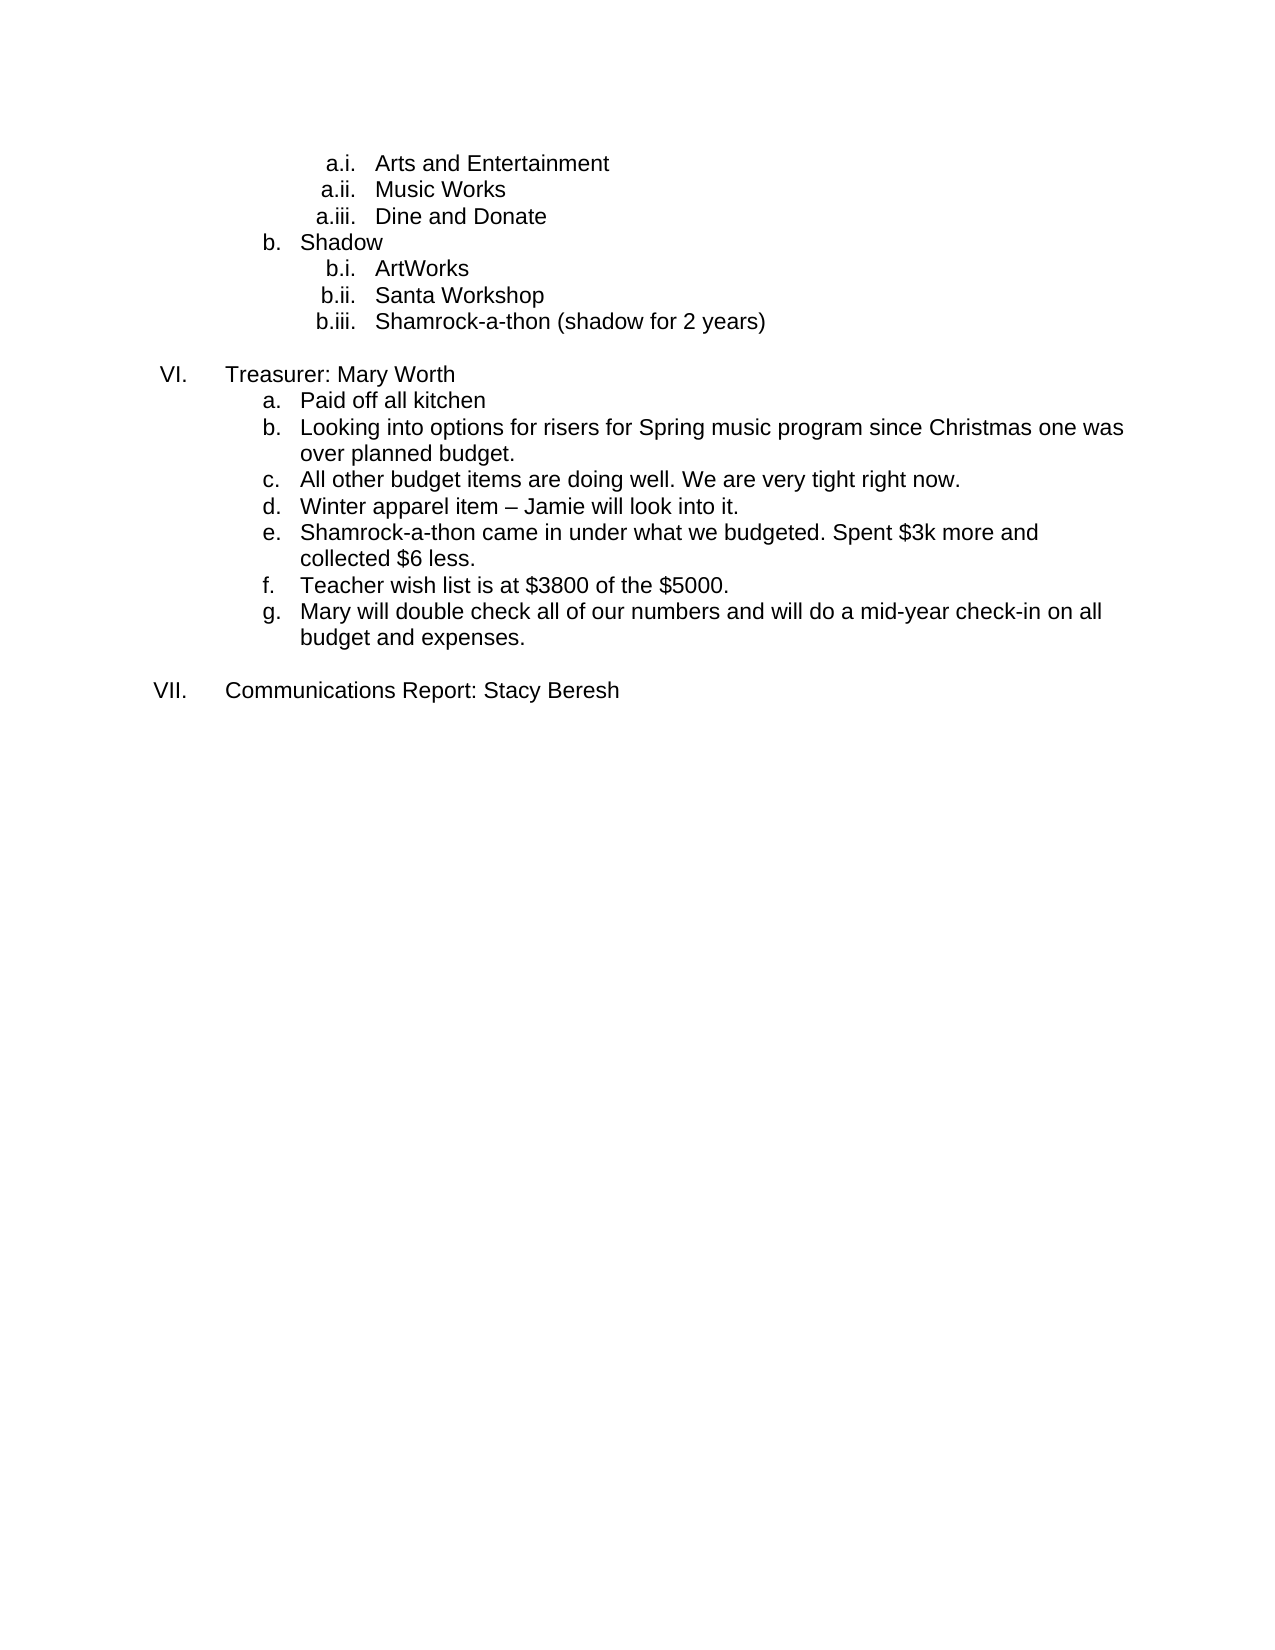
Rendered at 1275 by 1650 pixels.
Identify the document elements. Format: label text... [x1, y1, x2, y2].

list Looking into options for risers for Spring music program since Christmas one was over planned budget. [262, 413, 1125, 466]
list Santa Workshop [356, 282, 1125, 308]
list Shadow [262, 229, 1125, 255]
list Shamrock-a-thon came in under what we budgeted. Spent $3k more and collected $6 less. [262, 519, 1125, 572]
list Mary will double check all of our numbers and will do a mid-year check-in on all budget and expenses. [262, 598, 1125, 651]
list Dine and Donate [356, 203, 1125, 229]
list Arts and Entertainment [356, 150, 1125, 176]
list Teacher wish list is at $3800 of the $5000. [262, 572, 1125, 598]
list Treasurer: Mary Worth [187, 361, 1125, 387]
list Shamrock-a-thon (shadow for 2 years) [356, 308, 1125, 334]
list Paid off all kitchen [262, 387, 1125, 413]
list Music Works [356, 176, 1125, 203]
list ArtWorks [356, 255, 1125, 282]
list Communications Report: Stacy Beresh [187, 677, 1125, 703]
list Winter apparel item – Jamie will look into it. [262, 493, 1125, 519]
list All other budget items are doing well. We are very tight right now. [262, 466, 1125, 493]
